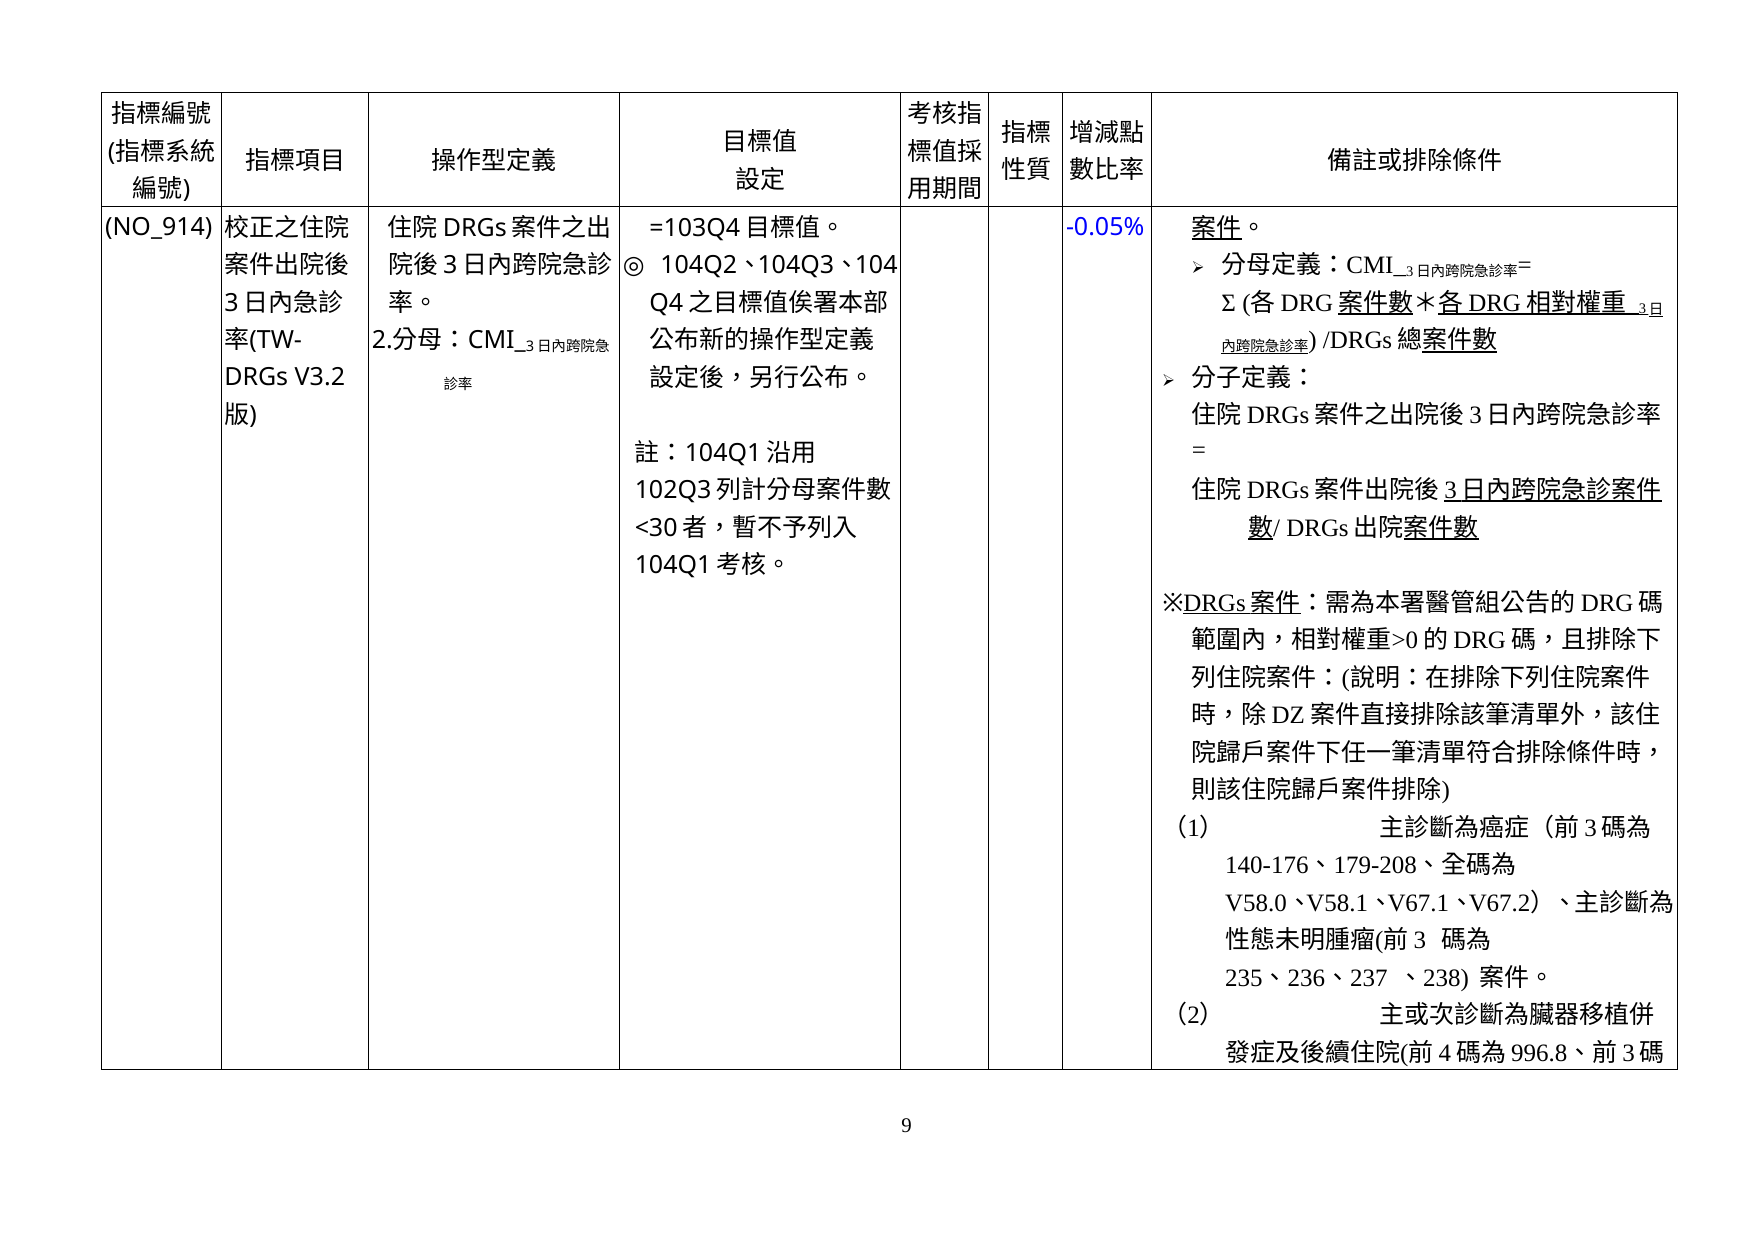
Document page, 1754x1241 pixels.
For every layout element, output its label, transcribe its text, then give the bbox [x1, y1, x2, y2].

table_header 操作型定義 [369, 93, 619, 206]
table_header 指標編號 (指標系統編號) [102, 93, 221, 206]
table_header 目標值 設定 [620, 93, 900, 206]
table_header 考核指標值採用期間 [901, 93, 988, 206]
table_header 指標項目 [222, 93, 368, 206]
table_cell 住院DRGs案件之出院後3日內跨院急診率。 2.分母：CMI_3日內跨院急診率 [369, 207, 619, 1069]
table_cell -0.05% [1063, 207, 1151, 1069]
table_header 指標 性質 [989, 93, 1062, 206]
table_header 增減點數比率 [1063, 93, 1151, 206]
table_cell 暫公布104Q1目標值=103Q4目標值。 104Q2、104Q3、104Q4之目標值俟署本部公布新的操作型定義設定後，另行公布。 註：104Q1沿用102Q3列計分母案件數<30者，暫不予列入104Q1考核。 [620, 207, 900, 1069]
table_cell [901, 207, 988, 1069]
table_cell [989, 207, 1062, 1069]
table_header 備註或排除條件 [1152, 93, 1677, 206]
table_cell (NO_914) [102, 207, 221, 1069]
table_cell 分子分母之母體資料範圍皆需限定為DRGs案件。 分母定義：CMI_3日內跨院急診率= Σ (各DRG案件數＊各DRG相對權重_3日內跨院急診率) /DRGs總案件數 分子定義： 住院DRGs案件之出院後3日內跨院急診率= 住院DRGs案件出院後3日內跨院急診案件數/ DRGs出院案件數 ※DRGs案件：需為本署醫管組公告的DRG碼範圍內，相對權重>0的DRG碼，且排除下列住院案件：(說明：在排除下列住院案件時，除DZ案件直接排除該筆清單外，該住院歸戶案件下任一筆清單符合排除條件時，則該住院歸戶案件排除) 主診斷為癌症（前3碼為140-176、179-208、全碼為V58.0、V58.1、V67.1、V67.2）、主診斷為性態未明腫瘤(前3碼為235、236、237、238)案件。 主或次診斷為臟器移植併發症及後續住院(前4碼為996.8、前3碼為V42)案件。 MDC19、MDC20之精神科案件。 主或次診斷為愛滋病(042)、先天性凝血因子異常(286.0-286.3、286.7)及衛生福利部公告之罕見疾病案件。 判斷罕見疾病案件的方式：住院清單檔中，ICD錯誤碼(ICD9CM_ERR_CODE_1)欄位第1碼到第5碼中有出現5的案件即為衛生福利部公告之罕見疾病案件。 試辦計畫案件。 乳癌醫療給付改善方案試辦計畫：病患來源代碼=N、C、R 慢性肝炎醫療給付改善方案試辦計畫：給付類別=M 安寧試辦計畫：給付類別=A 呼吸器試辦計畫：給付類別=9 週產期試辦計畫：給付類別=D 住院日超過30日之個案。 急性病床天數+慢性病床天數>30天 (歸戶後，該歸戶所有案件【急床+慢床】加總>30天，則該歸戶下所有案件皆排除) 使用Extracorporeal Membrane Oxygenation(ECMO)(任一主次處置碼39.65)之案件。 住院安寧照護案件(案件分類=6)。 其他非屬「醫院醫療給付費用總額」範圍之案件。 職業傷病案件：案件分類=A1、A2、A3、A4 代辦膳食費： 職業傷病住院膳食費：案件分類=AZ，歸戶後，AZ個案的醫療費用應為職業傷病案件，多筆住院案件均刪除。(即歸戶後，若該歸戶下有任一案件為AZ案件，則該歸戶的所有案件都排除) 低收入戶住院膳食費：案件分類=DZ，歸戶後，DZ個案的醫療費用仍屬DRG範圍需保留。(即DZ案件直接排除) 精神科強制住院：病患來源=S(代辦精神病嚴重病人送醫及強制住院)或案件分類=B1 結核病代辦案件：案件分類=C2、C3、C4 後天免疫缺乏症候群：案件分類為=C1 ※ 案件數：相同【院所、住院日、ID、生日】下，取出院日最晚的那一筆為代表歸戶，若相同【院所、住院日、ID、生日、出院日】仍有多筆, 則取申報期間(起)最晚那一筆為代表作為一個案件，並以該代表案件之DRG為該歸戶之代表DRG。 ※3日內跨院急診案件數：以出院案件為母體, 按【ID、生日】跨院勾稽距離出院日0至3日內的急診案件。(急診案件定義：案件分類02且部分負擔第2碼為0) ※各DRG相對權重_3日內跨院急診率：全國各DRG 之3日內跨院急診率/全國所有DRGs案件之3日內跨院急診率。 說明：此權重由本系統運算，目前以97年為基期計算相對權重。 [1152, 207, 1677, 1069]
table_cell 校正之住院案件出院後3日內急診率(TW-DRGs V3.2版) [222, 207, 368, 1069]
